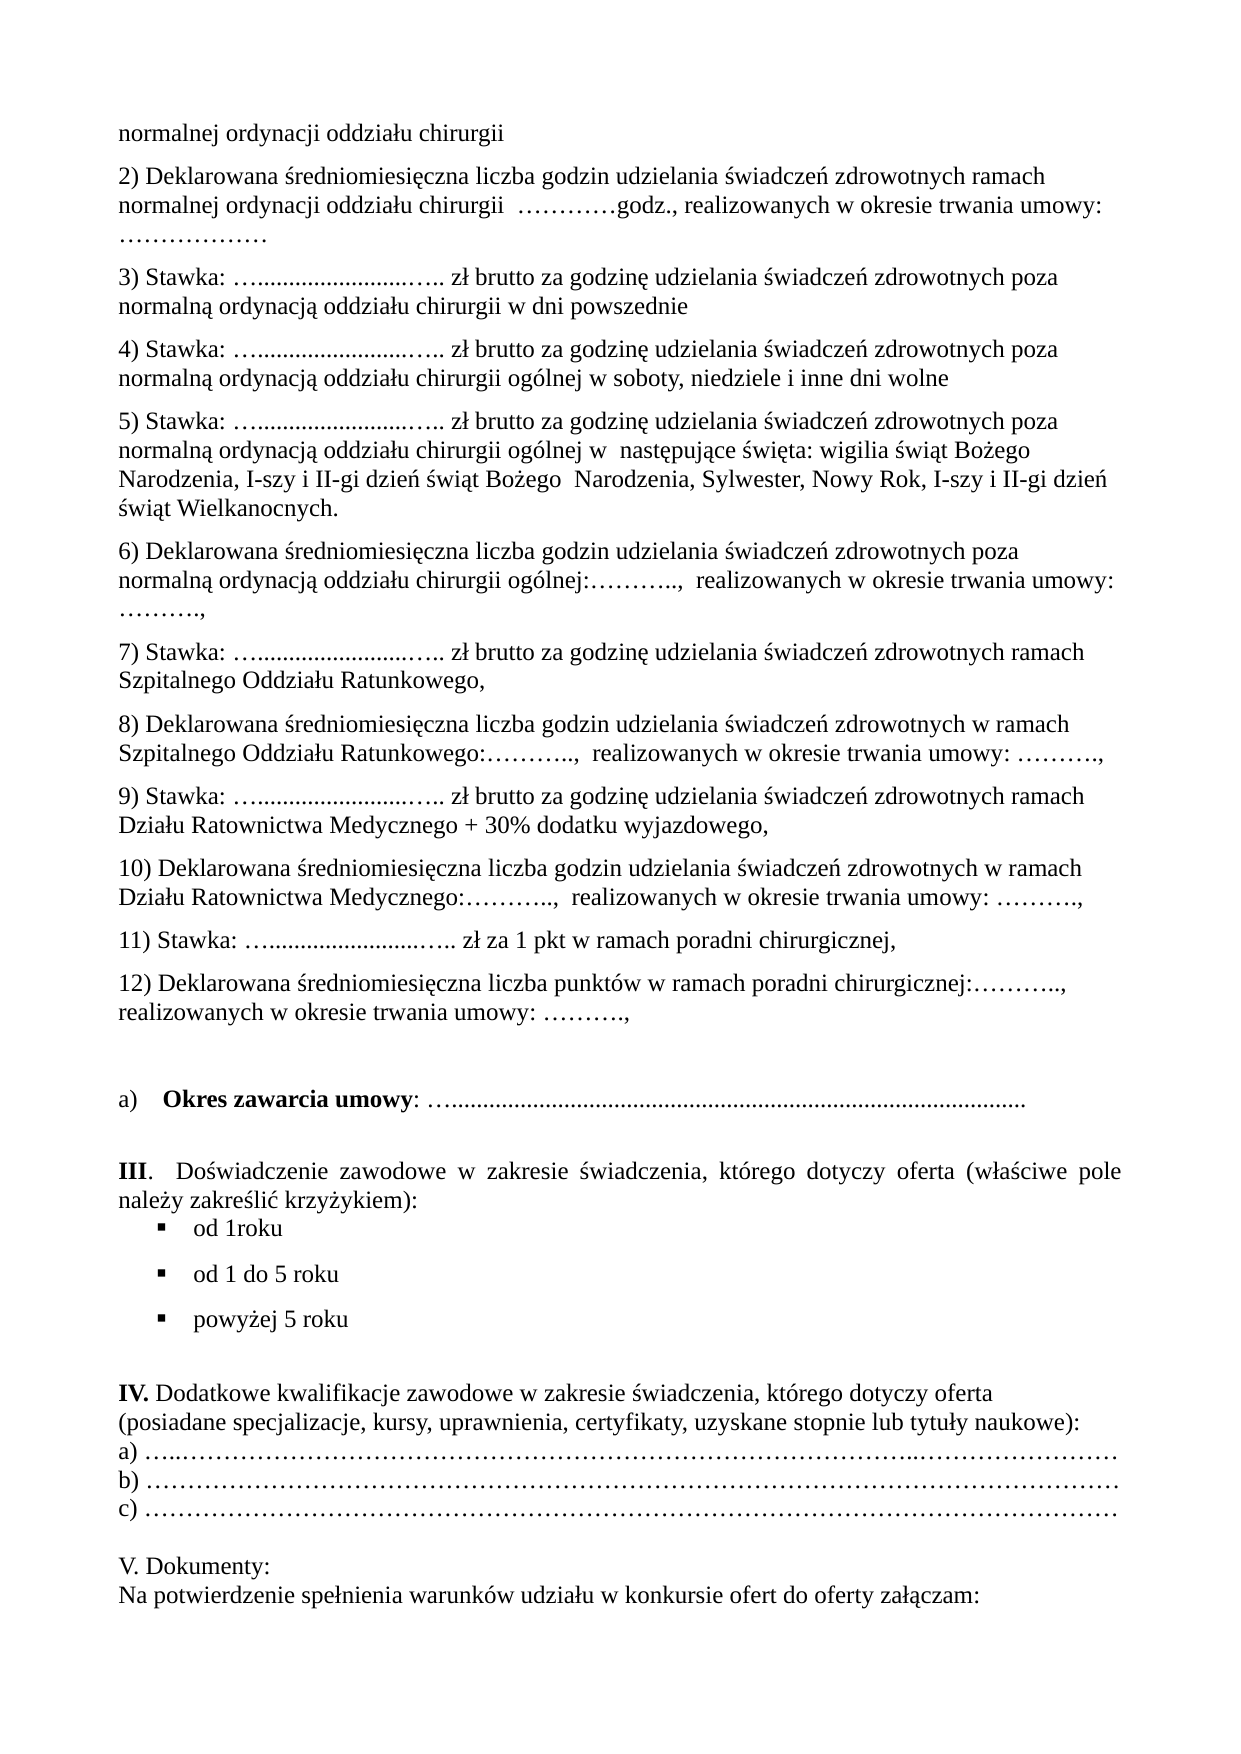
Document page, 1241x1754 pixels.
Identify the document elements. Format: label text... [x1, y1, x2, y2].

text (posiadane specjalizacje, kursy, uprawnienia, certyfikaty, uzyskane stopnie lub tytuły naukowe): [118, 1407, 1122, 1436]
list Okres zawarcia umowy: …............................................................................................ [118, 1084, 1122, 1113]
text b) ……………………………………………………………………………………………………… [118, 1465, 1122, 1493]
text 2) Deklarowana średniomiesięczna liczba godzin udzielania świadczeń zdrowotnych ramach normalnej ordynacji oddziału chirurgii …………godz., realizowanych w okresie trwania umowy: ……………… [118, 161, 1122, 248]
text III. Doświadczenie zawodowe w zakresie świadczenia, którego dotyczy oferta (właściwe pole należy zakreślić krzyżykiem): [118, 1156, 1122, 1213]
text 11) Stawka: …........................….. zł za 1 pkt w ramach poradni chirurgicznej, [118, 925, 1122, 954]
text 5) Stawka: …........................….. zł brutto za godzinę udzielania świadczeń zdrowotnych poza normalną ordynacją oddziału chirurgii ogólnej w następujące święta: wigilia świąt Bożego Narodzenia, I-szy i II-gi dzień świąt Bożego Narodzenia, Sylwester, Nowy Rok, I-szy i II-gi dzień świąt Wielkanocnych. [118, 406, 1122, 521]
text normalnej ordynacji oddziału chirurgii [118, 118, 1122, 147]
text V. Dokumenty: [118, 1551, 1122, 1580]
text 7) Stawka: …........................….. zł brutto za godzinę udzielania świadczeń zdrowotnych ramach Szpitalnego Oddziału Ratunkowego, [118, 637, 1122, 694]
text 12) Deklarowana średniomiesięczna liczba punktów w ramach poradni chirurgicznej:……….., realizowanych w okresie trwania umowy: ………., [118, 968, 1122, 1026]
text c) ……………………………………………………………………………………………………… [118, 1493, 1122, 1522]
list od 1 do 5 roku [156, 1259, 1122, 1288]
text Na potwierdzenie spełnienia warunków udziału w konkursie ofert do oferty załączam: [118, 1580, 1122, 1608]
text 6) Deklarowana średniomiesięczna liczba godzin udzielania świadczeń zdrowotnych poza normalną ordynacją oddziału chirurgii ogólnej:……….., realizowanych w okresie trwania umowy: ………., [118, 536, 1122, 622]
text a) …..……………………………………………………………………………..…………………… [118, 1436, 1122, 1465]
list powyżej 5 roku [156, 1304, 1122, 1333]
text 8) Deklarowana średniomiesięczna liczba godzin udzielania świadczeń zdrowotnych w ramach Szpitalnego Oddziału Ratunkowego:……….., realizowanych w okresie trwania umowy: ………., [118, 709, 1122, 766]
text 3) Stawka: …........................….. zł brutto za godzinę udzielania świadczeń zdrowotnych poza normalną ordynacją oddziału chirurgii w dni powszednie [118, 262, 1122, 320]
text IV. Dodatkowe kwalifikacje zawodowe w zakresie świadczenia, którego dotyczy oferta [118, 1378, 1122, 1407]
list od 1roku [156, 1213, 1122, 1242]
text 10) Deklarowana średniomiesięczna liczba godzin udzielania świadczeń zdrowotnych w ramach Działu Ratownictwa Medycznego:……….., realizowanych w okresie trwania umowy: ………., [118, 853, 1122, 911]
text 9) Stawka: …........................….. zł brutto za godzinę udzielania świadczeń zdrowotnych ramach Działu Ratownictwa Medycznego + 30% dodatku wyjazdowego, [118, 781, 1122, 838]
text 4) Stawka: …........................….. zł brutto za godzinę udzielania świadczeń zdrowotnych poza normalną ordynacją oddziału chirurgii ogólnej w soboty, niedziele i inne dni wolne [118, 334, 1122, 392]
